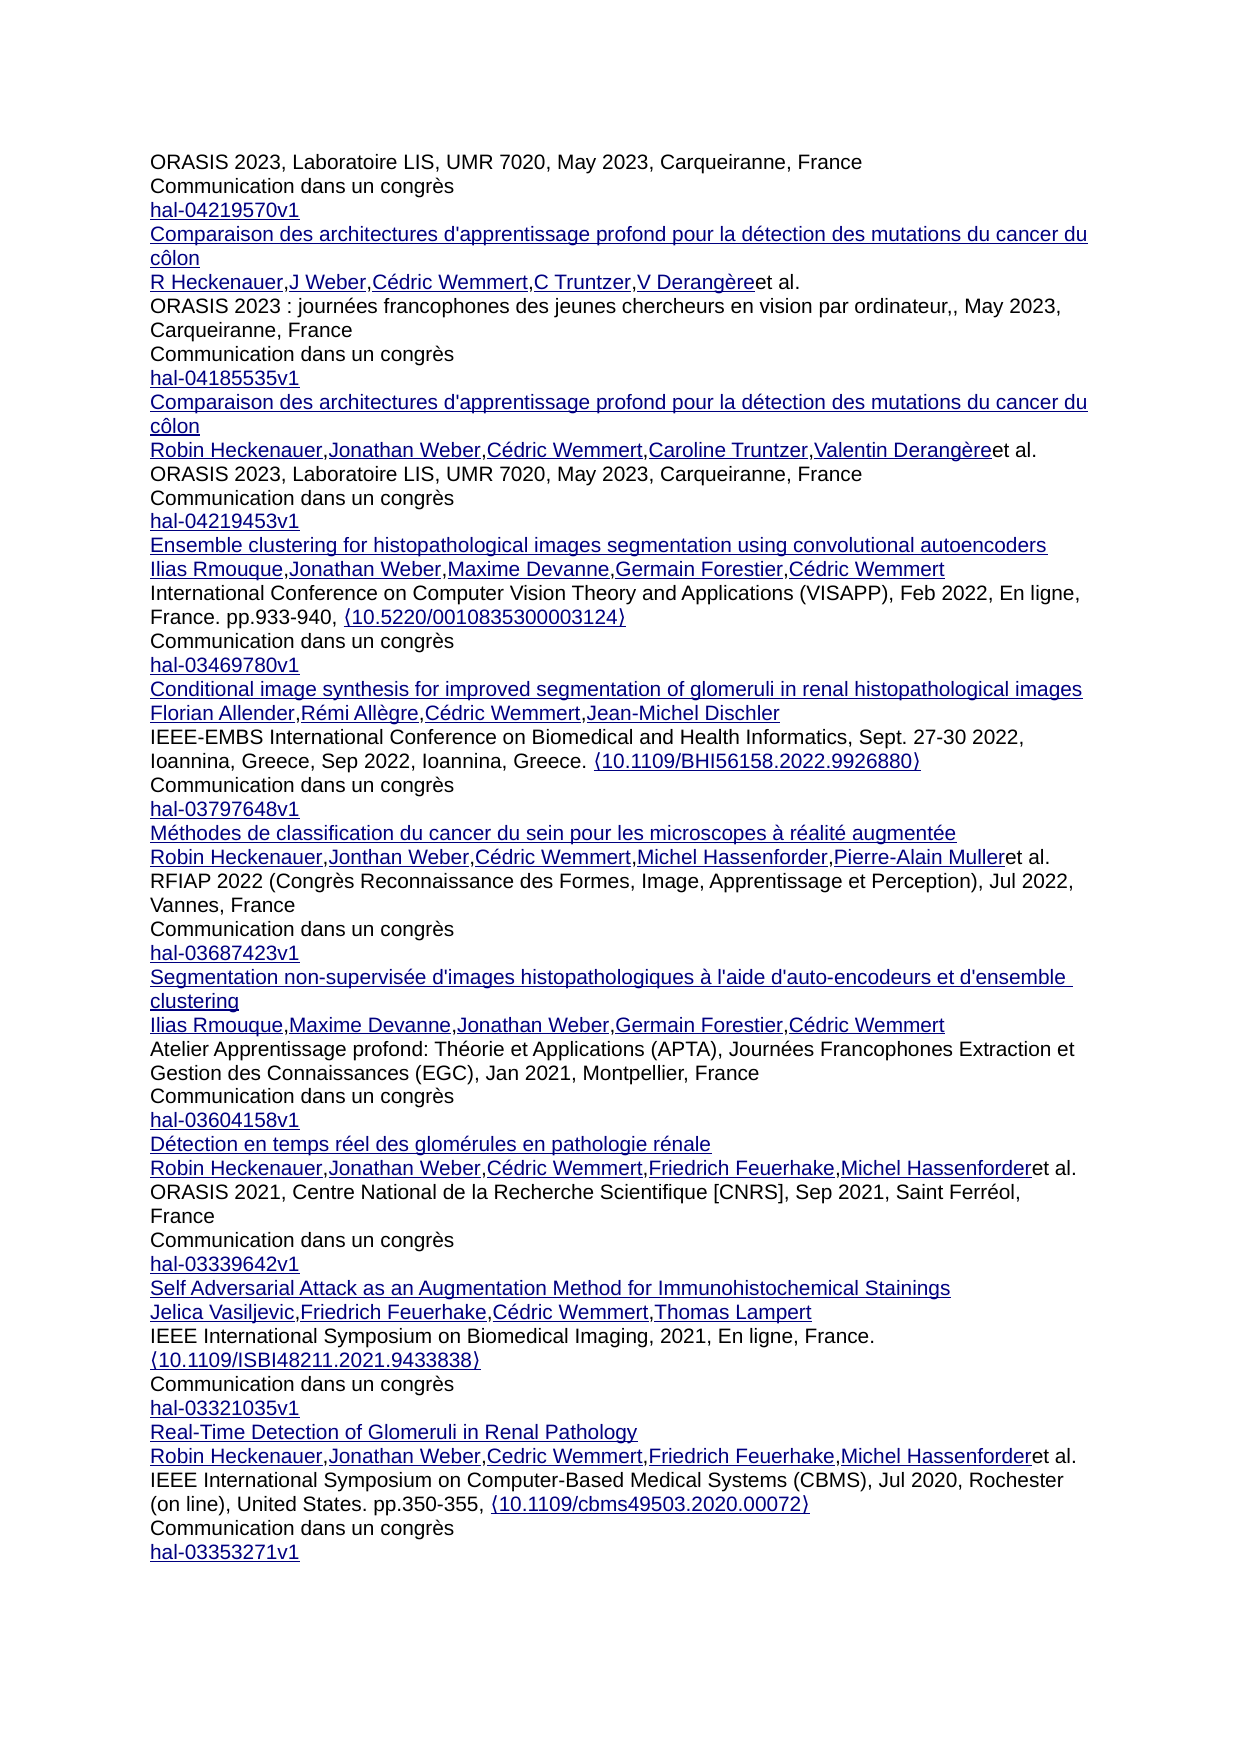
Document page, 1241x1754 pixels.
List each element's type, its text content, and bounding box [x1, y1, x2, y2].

table_cell ORASIS 2023, Laboratoire LIS, UMR 7020, May 2023, Carqueiranne, France Communication dans un congrès hal-04219570v1 [150, 150, 1090, 222]
table_cell Conditional image synthesis for improved segmentation of glomeruli in renal histopathological images Florian Allender,Rémi Allègre,Cédric Wemmert,Jean-Michel Dischler IEEE-EMBS International Conference on Biomedical and Health Informatics, Sept. 27-30 2022, Ioannina, Greece, Sep 2022, Ioannina, Greece. ⟨10.1109/BHI56158.2022.9926880⟩ Communication dans un congrès hal-03797648v1 [150, 677, 1090, 821]
table_cell Méthodes de classification du cancer du sein pour les microscopes à réalité augmentée Robin Heckenauer,Jonthan Weber,Cédric Wemmert,Michel Hassenforder,Pierre-Alain Mulleret al. RFIAP 2022 (Congrès Reconnaissance des Formes, Image, Apprentissage et Perception), Jul 2022, Vannes, France Communication dans un congrès hal-03687423v1 [150, 821, 1090, 964]
table_cell Segmentation non-supervisée d'images histopathologiques à l'aide d'auto-encodeurs et d'ensemble clustering Ilias Rmouque,Maxime Devanne,Jonathan Weber,Germain Forestier,Cédric Wemmert Atelier Apprentissage profond: Théorie et Applications (APTA), Journées Francophones Extraction et Gestion des Connaissances (EGC), Jan 2021, Montpellier, France Communication dans un congrès hal-03604158v1 [150, 965, 1090, 1132]
table_cell Self Adversarial Attack as an Augmentation Method for Immunohistochemical Stainings Jelica Vasiljevic,Friedrich Feuerhake,Cédric Wemmert,Thomas Lampert IEEE International Symposium on Biomedical Imaging, 2021, En ligne, France. ⟨10.1109/ISBI48211.2021.9433838⟩ Communication dans un congrès hal-03321035v1 [150, 1276, 1090, 1420]
table_cell Comparaison des architectures d'apprentissage profond pour la détection des mutations du cancer du côlon R Heckenauer,J Weber,Cédric Wemmert,C Truntzer,V Derangèreet al. ORASIS 2023 : journées francophones des jeunes chercheurs en vision par ordinateur,, May 2023, Carqueiranne, France Communication dans un congrès hal-04185535v1 [150, 222, 1090, 389]
table_cell Comparaison des architectures d'apprentissage profond pour la détection des mutations du cancer du côlon Robin Heckenauer,Jonathan Weber,Cédric Wemmert,Caroline Truntzer,Valentin Derangèreet al. ORASIS 2023, Laboratoire LIS, UMR 7020, May 2023, Carqueiranne, France Communication dans un congrès hal-04219453v1 [150, 390, 1090, 533]
table_cell Real-Time Detection of Glomeruli in Renal Pathology Robin Heckenauer,Jonathan Weber,Cedric Wemmert,Friedrich Feuerhake,Michel Hassenforderet al. IEEE International Symposium on Computer-Based Medical Systems (CBMS), Jul 2020, Rochester (on line), United States. pp.350-355, ⟨10.1109/cbms49503.2020.00072⟩ Communication dans un congrès hal-03353271v1 [150, 1420, 1090, 1563]
table_cell Détection en temps réel des glomérules en pathologie rénale Robin Heckenauer,Jonathan Weber,Cédric Wemmert,Friedrich Feuerhake,Michel Hassenforderet al. ORASIS 2021, Centre National de la Recherche Scientifique [CNRS], Sep 2021, Saint Ferréol, France Communication dans un congrès hal-03339642v1 [150, 1132, 1090, 1276]
table_cell Ensemble clustering for histopathological images segmentation using convolutional autoencoders Ilias Rmouque,Jonathan Weber,Maxime Devanne,Germain Forestier,Cédric Wemmert International Conference on Computer Vision Theory and Applications (VISAPP), Feb 2022, En ligne, France. pp.933-940, ⟨10.5220/0010835300003124⟩ Communication dans un congrès hal-03469780v1 [150, 533, 1090, 677]
